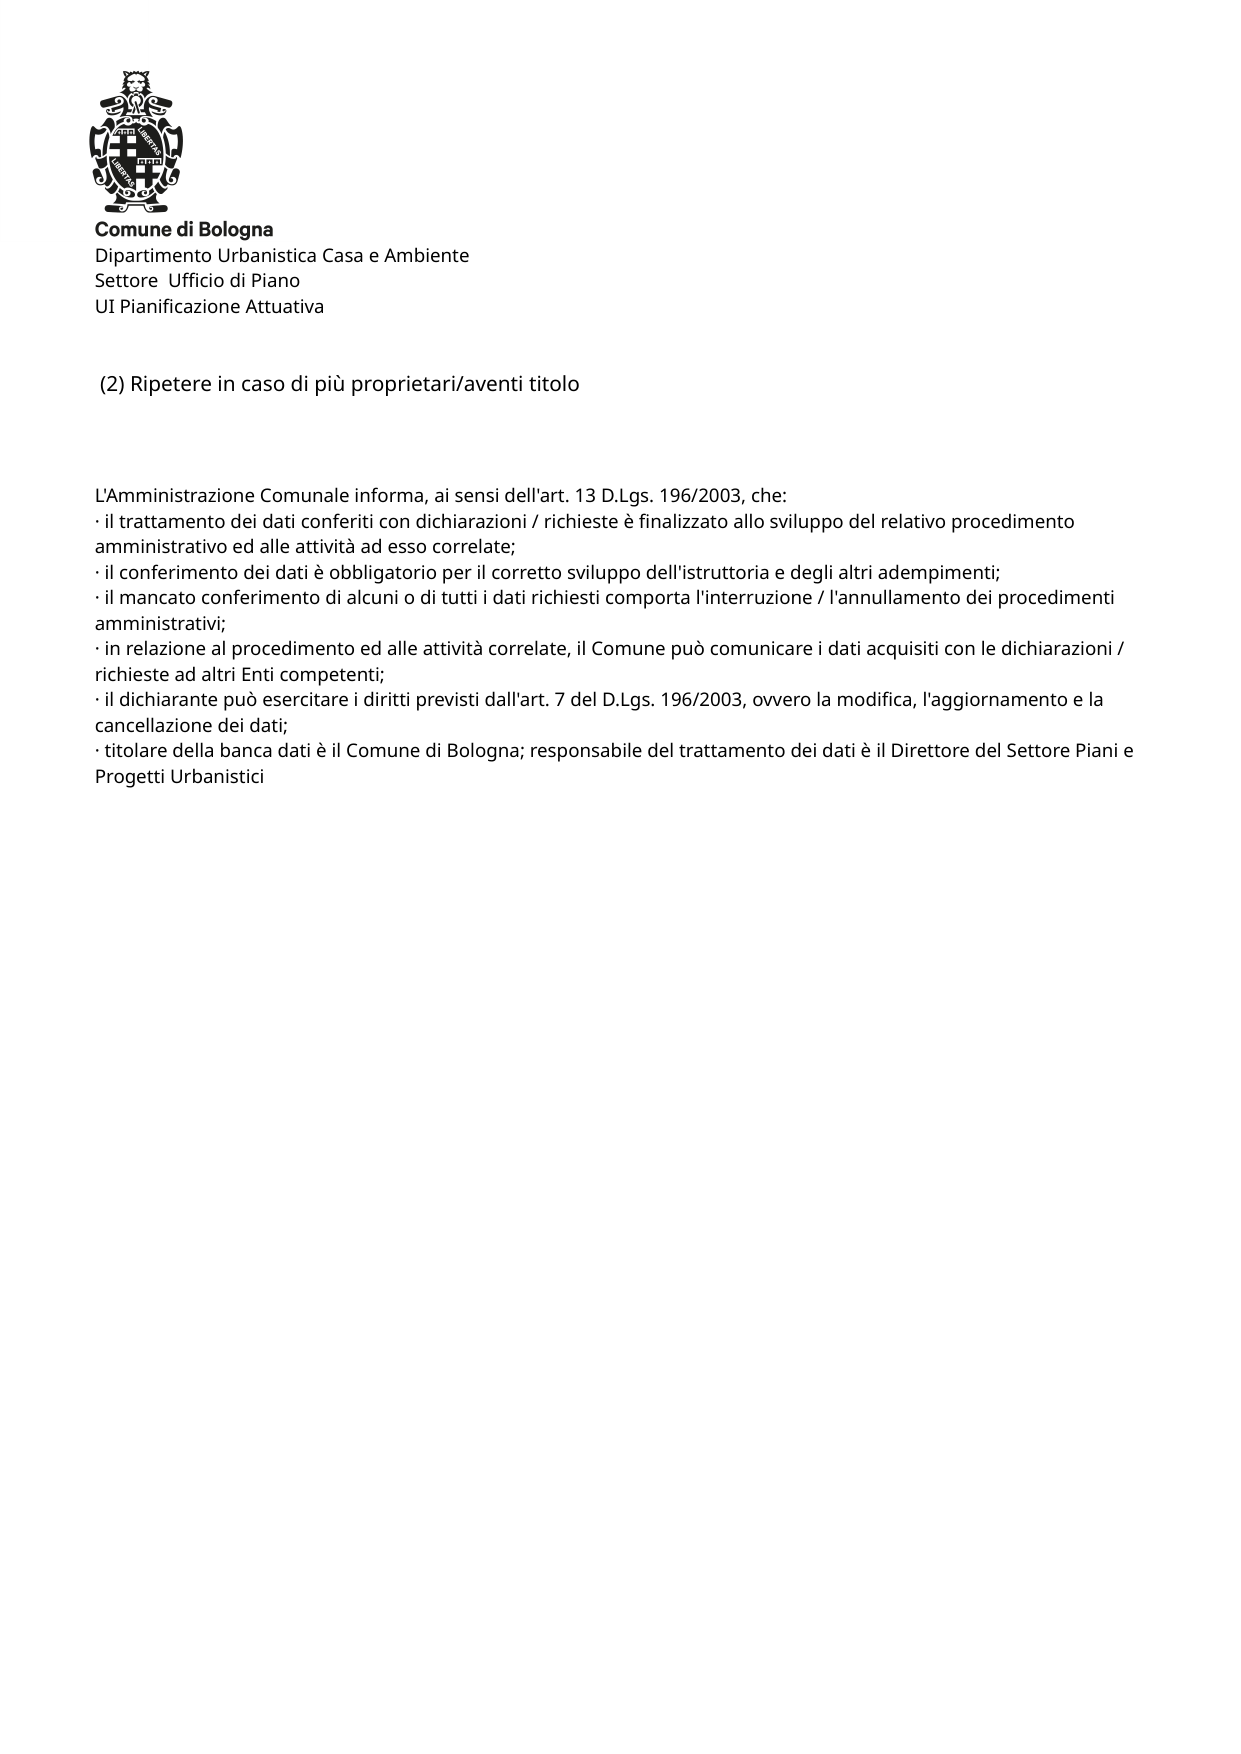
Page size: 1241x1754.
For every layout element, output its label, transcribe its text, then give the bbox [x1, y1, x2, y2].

text (2) Ripetere in caso di più proprietari/aventi titolo [94, 369, 1146, 397]
text · in relazione al procedimento ed alle attività correlate, il Comune può comunicare i dati acquisiti con le dichiarazioni / richieste ad altri Enti competenti; [94, 636, 1146, 687]
picture [0, 0, 295, 242]
text · il mancato conferimento di alcuni o di tutti i dati richiesti comporta l'interruzione / l'annullamento dei procedimenti amministrativi; [94, 584, 1146, 636]
text · il dichiarante può esercitare i diritti previsti dall'art. 7 del D.Lgs. 196/2003, ovvero la modifica, l'aggiornamento e la cancellazione dei dati; [94, 687, 1146, 738]
text · il conferimento dei dati è obbligatorio per il corretto sviluppo dell'istruttoria e degli altri adempimenti; [94, 559, 1146, 584]
text · il trattamento dei dati conferiti con dichiarazioni / richieste è finalizzato allo sviluppo del relativo procedimento amministrativo ed alle attività ad esso correlate; [94, 508, 1146, 559]
text L'Amministrazione Comunale informa, ai sensi dell'art. 13 D.Lgs. 196/2003, che: [94, 482, 1146, 508]
text · titolare della banca dati è il Comune di Bologna; responsabile del trattamento dei dati è il Direttore del Settore Piani e Progetti Urbanistici [94, 738, 1146, 789]
